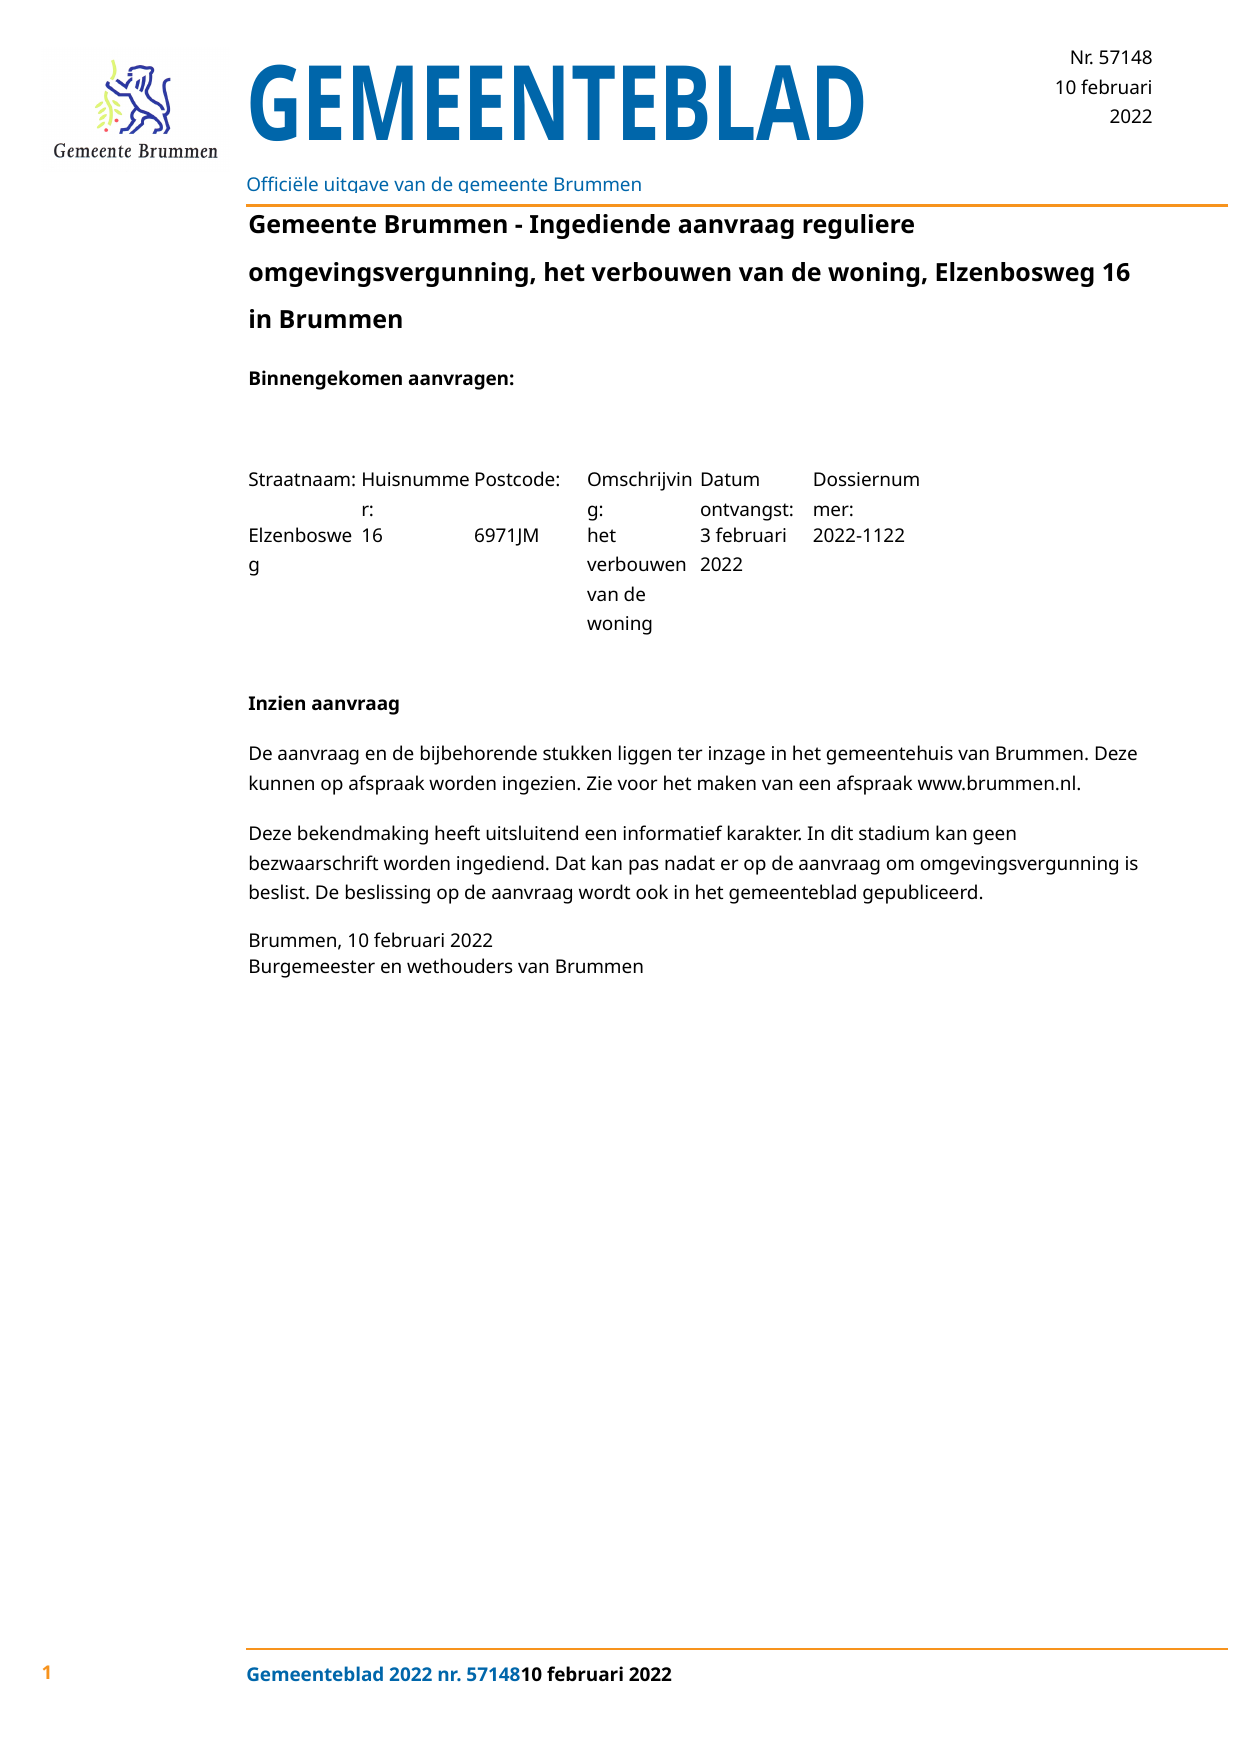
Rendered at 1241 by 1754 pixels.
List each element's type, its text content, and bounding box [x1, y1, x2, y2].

table_header Straatnaam: [248, 466, 361, 522]
table_header Postcode: [474, 466, 587, 522]
text Gemeente Brummen - Ingediende aanvraag reguliere omgevingsvergunning, het verbouwen van de woning, Elzenbosweg 16 in Brummen [248, 207, 1152, 336]
table_cell Elzenbosweg [248, 522, 361, 636]
text Burgemeester en wethouders van Brummen [248, 953, 1152, 979]
table_header [926, 466, 1038, 522]
table_cell [1039, 522, 1152, 636]
text Deze bekendmaking heeft uitsluitend een informatief karakter. In dit stadium kan geen bezwaarschrift worden ingediend. Dat kan pas nadat er op de aanvraag om omgevingsvergunning is beslist. De beslissing op de aanvraag wordt ook in het gemeenteblad gepubliceerd. [248, 820, 1152, 905]
table_cell 3 februari 2022 [700, 522, 813, 636]
table_header Dossiernummer: [813, 466, 926, 522]
text De aanvraag en de bijbehorende stukken liggen ter inzage in het gemeentehuis van Brummen. Deze kunnen op afspraak worden ingezien. Zie voor het maken van een afspraak www.brummen.nl. [248, 740, 1152, 796]
text Inzien aanvraag [248, 690, 1152, 716]
text Binnengekomen aanvragen: [248, 366, 1152, 391]
table_cell het verbouwen van de woning [587, 522, 700, 636]
table_header Datum ontvangst: [700, 466, 813, 522]
table_cell 6971JM [474, 522, 587, 636]
picture [41, 47, 231, 172]
text Brummen, 10 februari 2022 [248, 927, 1152, 953]
table_header [1039, 466, 1152, 522]
table_cell 16 [361, 522, 474, 636]
table_header Huisnummer: [361, 466, 474, 522]
table_header Omschrijving: [587, 466, 700, 522]
table_cell 2022-1122 [813, 522, 926, 636]
table_cell [926, 522, 1038, 636]
